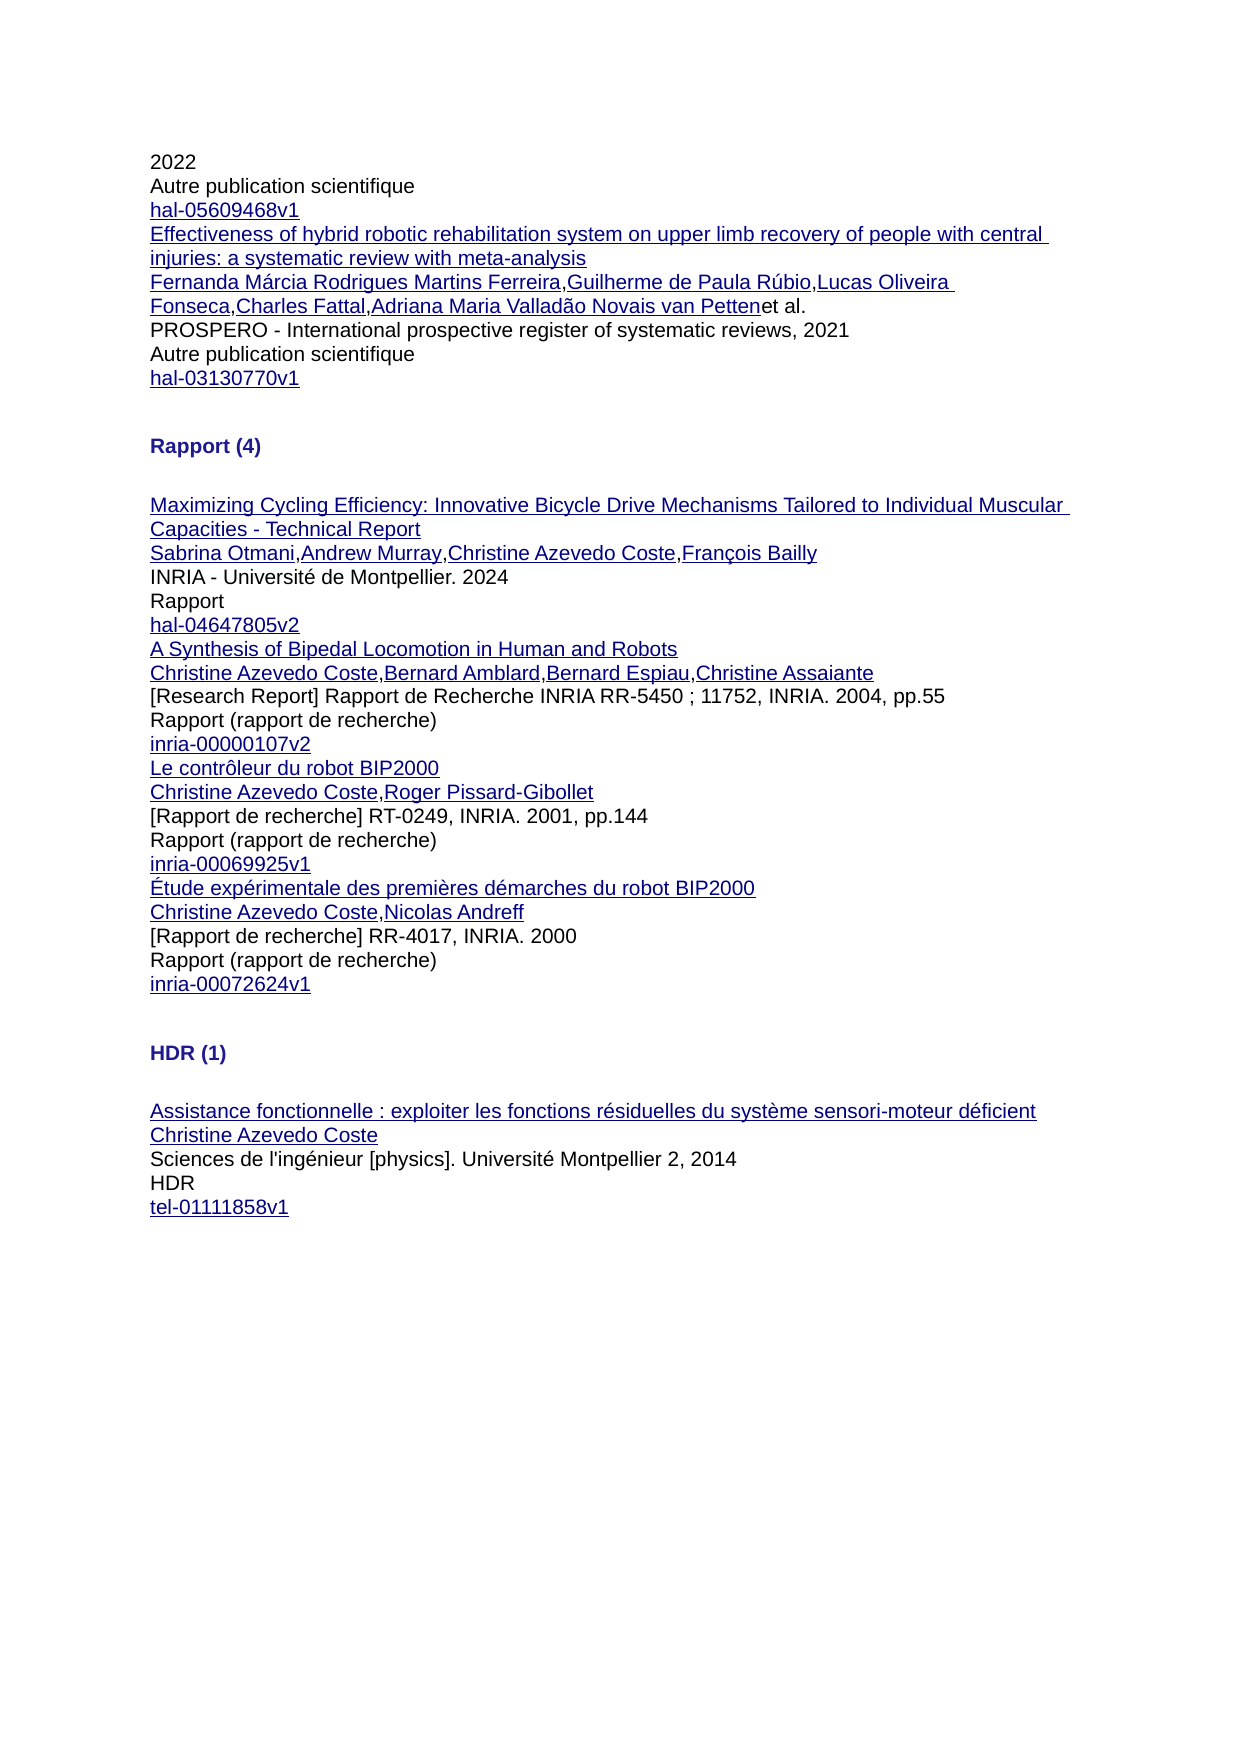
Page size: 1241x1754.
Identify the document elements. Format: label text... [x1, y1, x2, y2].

subtitle HDR (1) [150, 1041, 1090, 1064]
table_cell A Synthesis of Bipedal Locomotion in Human and Robots Christine Azevedo Coste,Bernard Amblard,Bernard Espiau,Christine Assaiante [Research Report] Rapport de Recherche INRIA RR-5450 ; 11752, INRIA. 2004, pp.55 Rapport (rapport de recherche) inria-00000107v2 [150, 636, 1090, 756]
subtitle Rapport (4) [150, 434, 1090, 458]
table_cell Le contrôleur du robot BIP2000 Christine Azevedo Coste,Roger Pissard-Gibollet [Rapport de recherche] RT-0249, INRIA. 2001, pp.144 Rapport (rapport de recherche) inria-00069925v1 [150, 756, 1090, 876]
table_header 2022 Autre publication scientifique hal-05609468v1 [150, 150, 1090, 222]
table_header Maximizing Cycling Efficiency: Innovative Bicycle Drive Mechanisms Tailored to Individual Muscular Capacities - Technical Report Sabrina Otmani,Andrew Murray,Christine Azevedo Coste,François Bailly INRIA - Université de Montpellier. 2024 Rapport hal-04647805v2 [150, 493, 1090, 636]
table_cell Effectiveness of hybrid robotic rehabilitation system on upper limb recovery of people with central injuries: a systematic review with meta-analysis Fernanda Márcia Rodrigues Martins Ferreira,Guilherme de Paula Rúbio,Lucas Oliveira Fonseca,Charles Fattal,Adriana Maria Valladão Novais van Pettenet al. PROSPERO - International prospective register of systematic reviews, 2021 Autre publication scientifique hal-03130770v1 [150, 222, 1090, 389]
table_header Assistance fonctionnelle : exploiter les fonctions résiduelles du système sensori-moteur déficient Christine Azevedo Coste Sciences de l'ingénieur [physics]. Université Montpellier 2, 2014 HDR tel-01111858v1 [150, 1099, 1090, 1219]
table_cell Étude expérimentale des premières démarches du robot BIP2000 Christine Azevedo Coste,Nicolas Andreff [Rapport de recherche] RR-4017, INRIA. 2000 Rapport (rapport de recherche) inria-00072624v1 [150, 876, 1090, 996]
